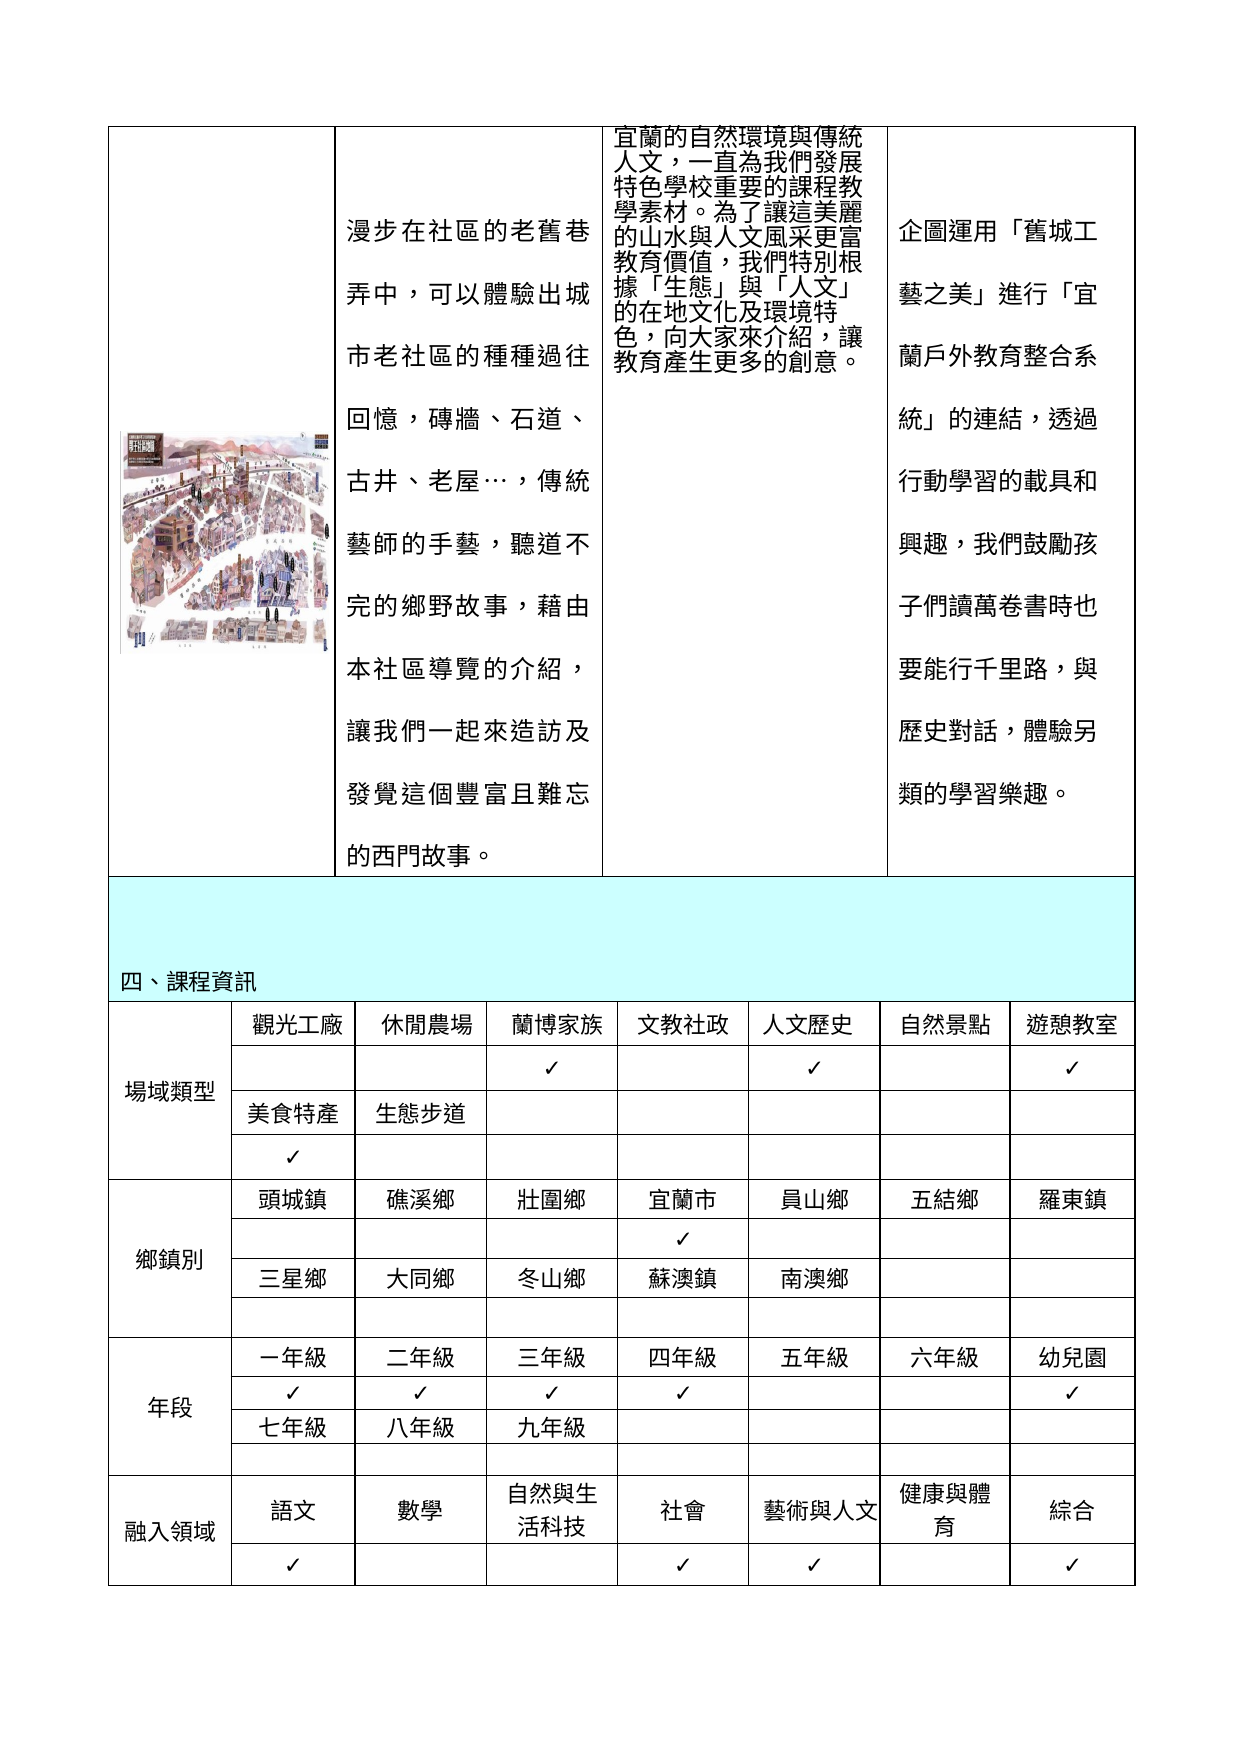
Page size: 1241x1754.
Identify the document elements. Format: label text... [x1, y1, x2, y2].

table_cell [749, 1219, 879, 1258]
table_cell 頭城鎮 [232, 1180, 354, 1218]
table_cell 羅東鎮 [1011, 1180, 1134, 1218]
table_cell 宜蘭的自然環境與傳統人文，一直為我們發展特色學校重要的課程教學素材。為了讓這美麗的山水與人文風采更富教育價值，我們特別根據「生態」與「人文」的在地文化及環境特色，向大家來介紹，讓教育產生更多的創意。 [603, 127, 887, 876]
table_cell 南澳鄉 [749, 1259, 879, 1297]
table_cell [618, 1135, 748, 1179]
table_cell 員山鄉 [749, 1180, 879, 1218]
table_cell [356, 1135, 486, 1179]
table_cell 企圖運用「舊城工藝之美」進行「宜蘭戶外教育整合系統」的連結，透過行動學習的載具和興趣，我們鼓勵孩子們讀萬卷書時也要能行千里路，與歷史對話，體驗另類的學習樂趣。 [888, 127, 1134, 876]
table_cell 五年級 [749, 1338, 879, 1376]
table_cell ✓ [356, 1377, 486, 1408]
table_cell [356, 1219, 486, 1258]
table_cell [109, 127, 334, 876]
table_cell 七年級 [232, 1410, 354, 1443]
table_cell ㄧ年級 [232, 1338, 354, 1376]
table_cell 八年級 [356, 1410, 486, 1443]
table_cell [1011, 1444, 1134, 1475]
table_cell ✓ [487, 1046, 617, 1090]
table_cell 四、課程資訊 [109, 877, 1134, 1001]
table_cell 綜合 [1011, 1476, 1134, 1542]
table_cell 場域類型 [109, 1002, 231, 1179]
table_cell 大同鄉 [356, 1259, 486, 1297]
table_cell [881, 1444, 1009, 1475]
table_cell [232, 1219, 354, 1258]
table_cell 自然景點 [881, 1002, 1009, 1045]
table_cell [356, 1544, 486, 1585]
table_cell 六年級 [881, 1338, 1009, 1376]
table_cell [618, 1298, 748, 1337]
table_cell 社會 [618, 1476, 748, 1542]
table_cell ✓ [1011, 1046, 1134, 1090]
table_cell [881, 1046, 1009, 1090]
table_cell 觀光工廠 [232, 1002, 354, 1045]
table_cell [881, 1219, 1009, 1258]
table_cell [1011, 1410, 1134, 1443]
table_cell 語文 [232, 1476, 354, 1542]
table_cell 壯圍鄉 [487, 1180, 617, 1218]
table_cell 五結鄉 [881, 1180, 1009, 1218]
table_cell ✓ [487, 1377, 617, 1408]
table_cell [356, 1444, 486, 1475]
table_cell ✓ [618, 1544, 748, 1585]
table_cell ✓ [232, 1544, 354, 1585]
table_cell ✓ [618, 1219, 748, 1258]
table_cell [881, 1377, 1009, 1408]
table_cell [749, 1410, 879, 1443]
table_cell [1011, 1259, 1134, 1297]
table_cell 四年級 [618, 1338, 748, 1376]
table_cell [881, 1298, 1009, 1337]
table_cell [487, 1298, 617, 1337]
table_cell [232, 1046, 354, 1090]
table_cell 鄉鎮別 [109, 1180, 231, 1337]
table_cell [618, 1091, 748, 1134]
table_cell [487, 1219, 617, 1258]
table_cell [1011, 1091, 1134, 1134]
table_cell ✓ [232, 1135, 354, 1179]
table_cell [356, 1298, 486, 1337]
table_cell 宜蘭市 [618, 1180, 748, 1218]
table_cell [618, 1046, 748, 1090]
table_cell [1011, 1298, 1134, 1337]
table_cell [487, 1091, 617, 1134]
table_cell [881, 1091, 1009, 1134]
table_cell [232, 1444, 354, 1475]
table_cell [749, 1135, 879, 1179]
table_cell 融入領域 [109, 1476, 231, 1585]
table_cell ✓ [1011, 1544, 1134, 1585]
table_cell 二年級 [356, 1338, 486, 1376]
table_cell ✓ [1011, 1377, 1134, 1408]
table_cell [618, 1410, 748, 1443]
table_cell 自然與生活科技 [487, 1476, 617, 1542]
table_cell [618, 1444, 748, 1475]
table_cell [881, 1544, 1009, 1585]
table_cell [232, 1298, 354, 1337]
table_cell 礁溪鄉 [356, 1180, 486, 1218]
table_cell ✓ [618, 1377, 748, 1408]
table_cell 遊憩教室 [1011, 1002, 1134, 1045]
table_cell ✓ [232, 1377, 354, 1408]
table_cell [881, 1259, 1009, 1297]
table_cell [749, 1091, 879, 1134]
table_cell 冬山鄉 [487, 1259, 617, 1297]
table_cell 休閒農場 [356, 1002, 486, 1045]
table_cell 蘇澳鎮 [618, 1259, 748, 1297]
table_cell 蘭博家族 [487, 1002, 617, 1045]
table_cell 健康與體育 [881, 1476, 1009, 1542]
table_cell [487, 1544, 617, 1585]
table_cell ✓ [749, 1046, 879, 1090]
table_cell [749, 1377, 879, 1408]
table_cell [487, 1135, 617, 1179]
table_cell 文教社政 [618, 1002, 748, 1045]
table_cell 美食特產 [232, 1091, 354, 1134]
table_cell 幼兒園 [1011, 1338, 1134, 1376]
table_cell ✓ [749, 1544, 879, 1585]
table_cell [881, 1410, 1009, 1443]
table_cell [1011, 1135, 1134, 1179]
table_cell [1011, 1219, 1134, 1258]
table_cell [749, 1298, 879, 1337]
table_cell 藝術與人文 [749, 1476, 879, 1542]
table_cell 年段 [109, 1338, 231, 1475]
table_cell [356, 1046, 486, 1090]
table_cell 數學 [356, 1476, 486, 1542]
table_cell 人文歷史 [749, 1002, 879, 1045]
table_cell 生態步道 [356, 1091, 486, 1134]
table_cell [749, 1444, 879, 1475]
table_cell [487, 1444, 617, 1475]
table_cell [881, 1135, 1009, 1179]
table_cell 漫步在社區的老舊巷弄中，可以體驗出城市老社區的種種過往回憶，磚牆、石道、古井、老屋…，傳統藝師的手藝，聽道不完的鄉野故事，藉由本社區導覽的介紹，讓我們一起來造訪及發覺這個豐富且難忘的西門故事。 [336, 127, 602, 876]
table_cell 九年級 [487, 1410, 617, 1443]
table_cell 三年級 [487, 1338, 617, 1376]
table_cell 三星鄉 [232, 1259, 354, 1297]
